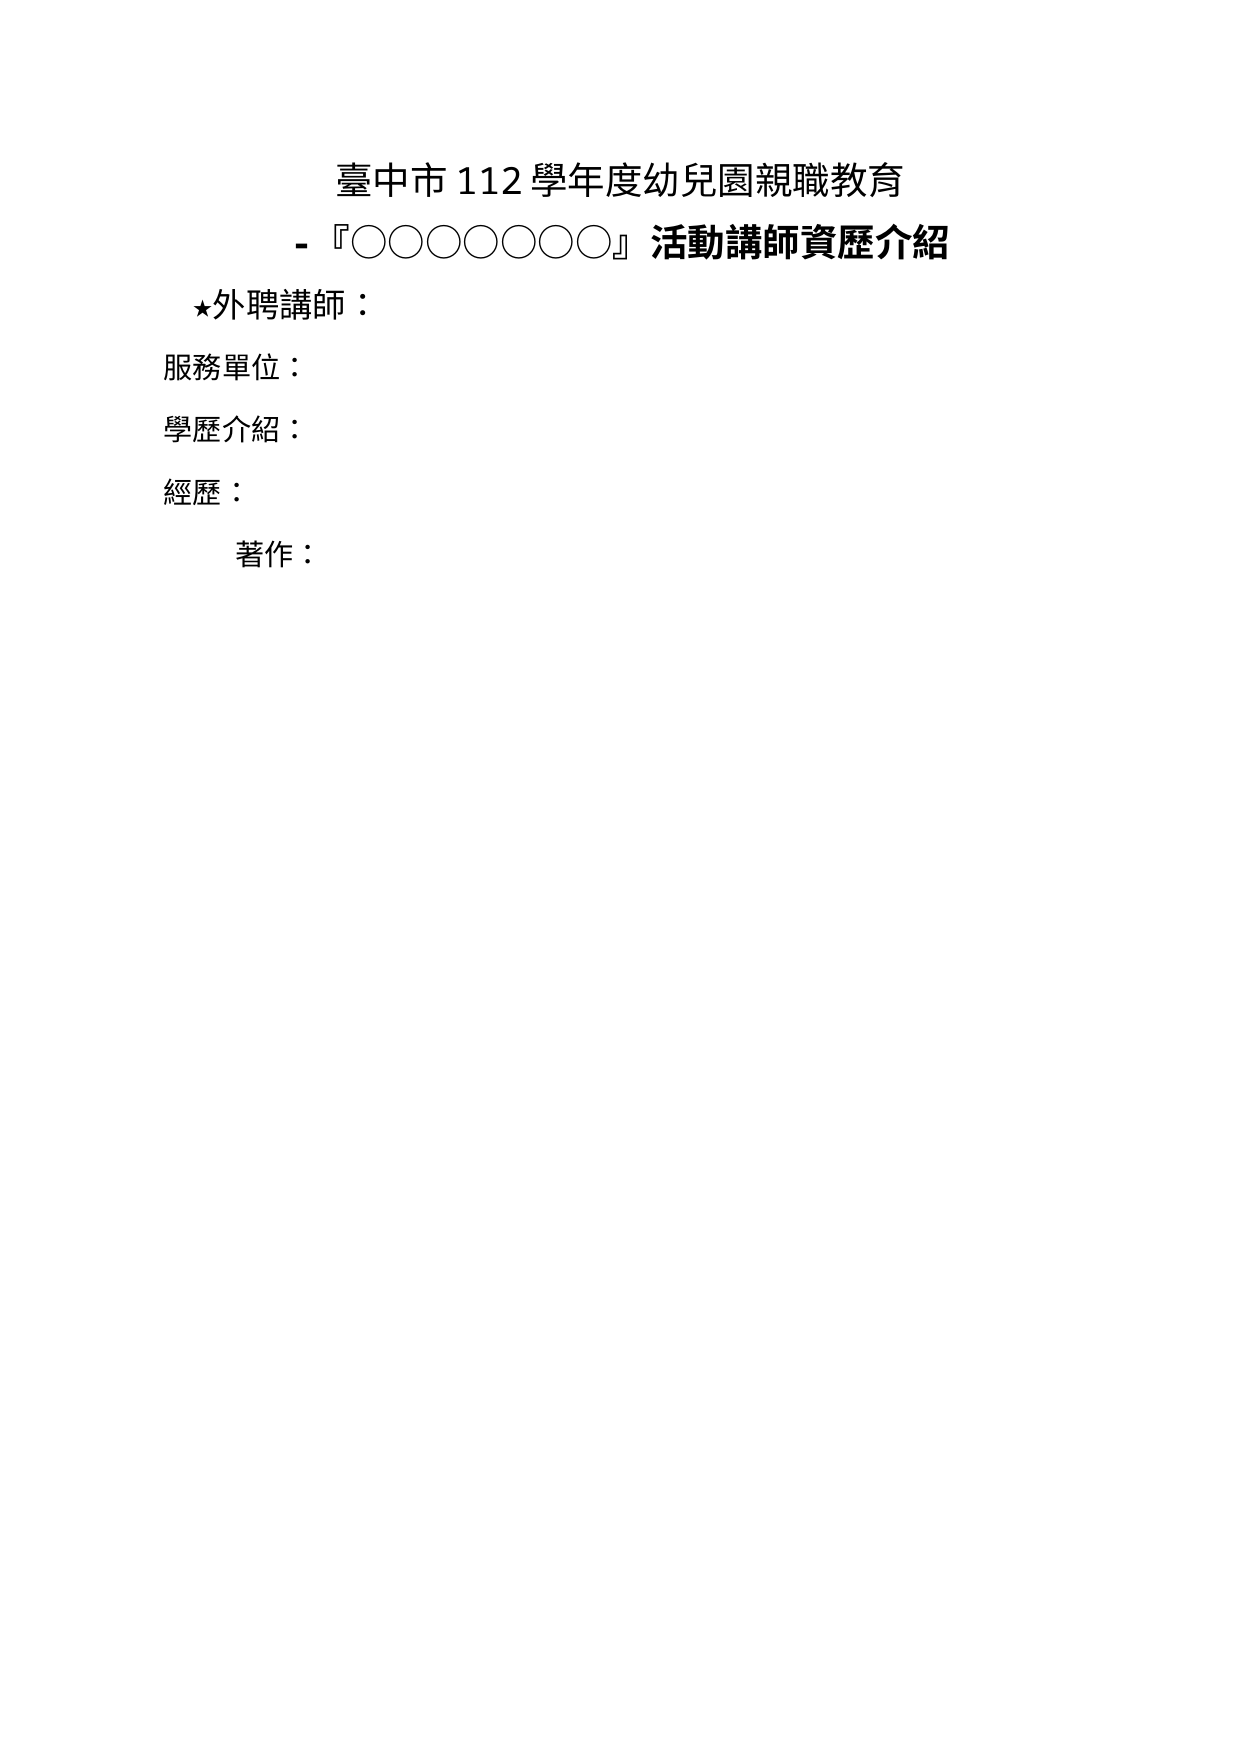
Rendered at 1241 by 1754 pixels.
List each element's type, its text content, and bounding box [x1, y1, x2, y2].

text 著作： [112, 511, 1125, 574]
text 學歷介紹： [112, 386, 1144, 449]
text -『○○○○○○○』活動講師資歷介紹 [187, 199, 1053, 261]
text 經歷： [112, 449, 1125, 511]
text ★外聘講師： [112, 261, 1053, 324]
text 服務單位： [112, 324, 1144, 386]
text 臺中市112學年度幼兒園親職教育 [187, 136, 1053, 199]
